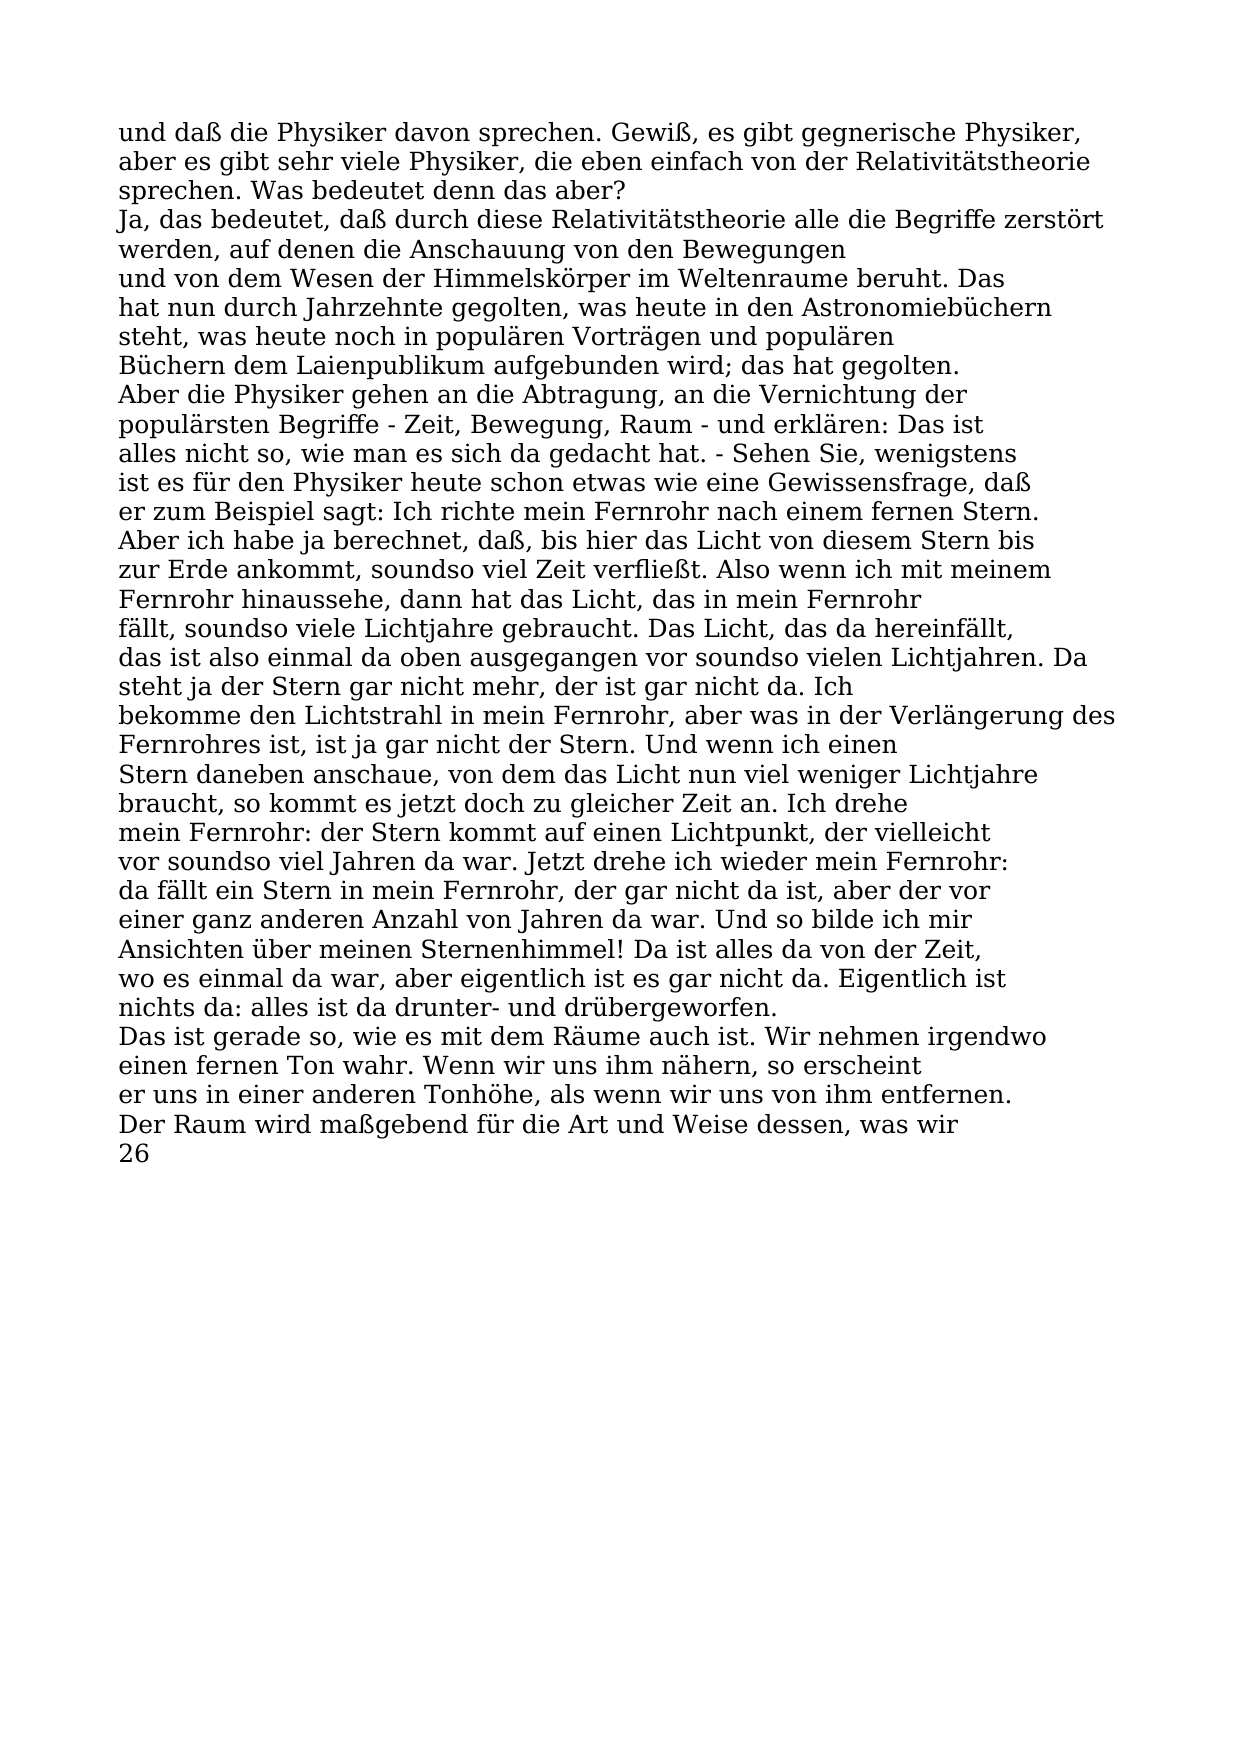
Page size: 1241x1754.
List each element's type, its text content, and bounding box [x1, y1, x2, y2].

text ist es für den Physiker heute schon etwas wie eine Gewissensfrage, daß [118, 468, 1122, 497]
text Stern daneben anschaue, von dem das Licht nun viel weniger Lichtjahre braucht, so kommt es jetzt doch zu gleicher Zeit an. Ich drehe [118, 760, 1122, 818]
text Aber die Physiker gehen an die Abtragung, an die Vernichtung der [118, 381, 1122, 410]
text da fällt ein Stern in mein Fernrohr, der gar nicht da ist, aber der vor [118, 876, 1122, 906]
text er zum Beispiel sagt: Ich richte mein Fernrohr nach einem fernen Stern. [118, 497, 1122, 526]
text nichts da: alles ist da drunter- und drübergeworfen. [118, 993, 1122, 1022]
text und von dem Wesen der Himmelskörper im Weltenraume beruht. Das [118, 264, 1122, 293]
text Büchern dem Laienpublikum aufgebunden wird; das hat gegolten. [118, 351, 1122, 381]
text einer ganz anderen Anzahl von Jahren da war. Und so bilde ich mir [118, 906, 1122, 935]
text er uns in einer anderen Tonhöhe, als wenn wir uns von ihm entfernen. [118, 1081, 1122, 1110]
text 26 [118, 1139, 1122, 1168]
text vor soundso viel Jahren da war. Jetzt drehe ich wieder mein Fernrohr: [118, 847, 1122, 876]
text das ist also einmal da oben ausgegangen vor soundso vielen Lichtjahren. Da steht ja der Stern gar nicht mehr, der ist gar nicht da. Ich [118, 643, 1122, 701]
text und daß die Physiker davon sprechen. Gewiß, es gibt gegnerische Physiker, aber es gibt sehr viele Physiker, die eben einfach von der Relativitätstheorie sprechen. Was bedeutet denn das aber? [118, 118, 1122, 206]
text mein Fernrohr: der Stern kommt auf einen Lichtpunkt, der vielleicht [118, 818, 1122, 847]
text hat nun durch Jahrzehnte gegolten, was heute in den Astronomiebüchern steht, was heute noch in populären Vorträgen und populären [118, 293, 1122, 351]
text bekomme den Lichtstrahl in mein Fernrohr, aber was in der Verlängerung des Fernrohres ist, ist ja gar nicht der Stern. Und wenn ich einen [118, 701, 1122, 760]
text Der Raum wird maßgebend für die Art und Weise dessen, was wir [118, 1110, 1122, 1139]
text Das ist gerade so, wie es mit dem Räume auch ist. Wir nehmen irgendwo einen fernen Ton wahr. Wenn wir uns ihm nähern, so erscheint [118, 1022, 1122, 1081]
text zur Erde ankommt, soundso viel Zeit verfließt. Also wenn ich mit meinem Fernrohr hinaussehe, dann hat das Licht, das in mein Fernrohr [118, 556, 1122, 614]
text Ja, das bedeutet, daß durch diese Relativitätstheorie alle die Begriffe zerstört werden, auf denen die Anschauung von den Bewegungen [118, 206, 1122, 264]
text wo es einmal da war, aber eigentlich ist es gar nicht da. Eigentlich ist [118, 964, 1122, 993]
text fällt, soundso viele Lichtjahre gebraucht. Das Licht, das da hereinfällt, [118, 614, 1122, 643]
text Ansichten über meinen Sternenhimmel! Da ist alles da von der Zeit, [118, 935, 1122, 964]
text alles nicht so, wie man es sich da gedacht hat. - Sehen Sie, wenigstens [118, 439, 1122, 468]
text populärsten Begriffe - Zeit, Bewegung, Raum - und erklären: Das ist [118, 410, 1122, 439]
text Aber ich habe ja berechnet, daß, bis hier das Licht von diesem Stern bis [118, 526, 1122, 556]
